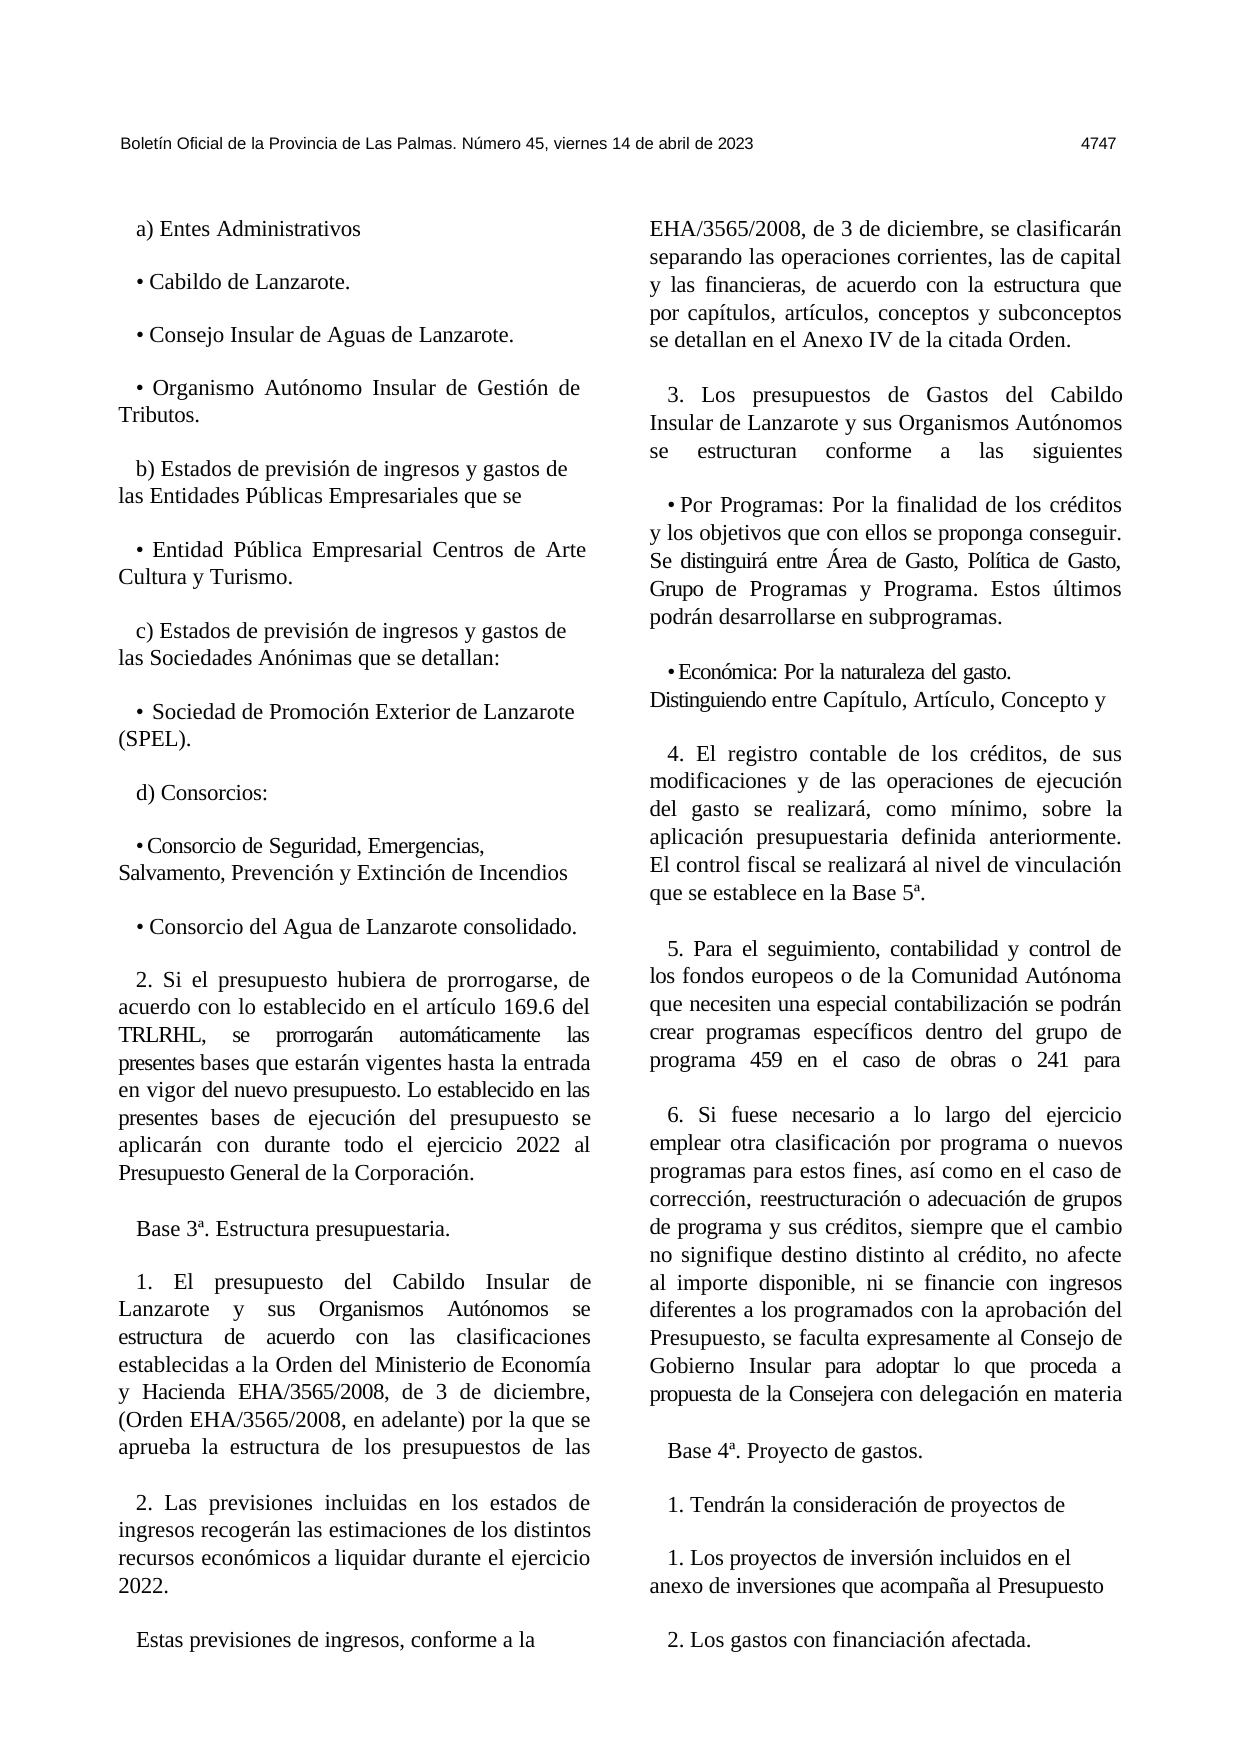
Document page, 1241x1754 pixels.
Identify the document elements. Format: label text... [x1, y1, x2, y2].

list Entidad Pública Empresarial Centros de Arte Cultura y Turismo. [118, 536, 591, 590]
list Económica: Por la naturaleza del gasto. Distinguiendo entre Capítulo, Artículo, Concepto y Subconcepto. [649, 658, 1121, 715]
text Estas previsiones de ingresos, conforme a la Orden [136, 1626, 592, 1654]
text EHA/3565/2008, de 3 de diciembre, se clasificarán separando las operaciones corrientes, las de capital y las financieras, de acuerdo con la estructura que por capítulos, artículos, conceptos y subconceptos se detallan en el Anexo IV de la citada Orden. [649, 215, 1122, 353]
text d) Consorcios: [136, 779, 272, 805]
text 4. El registro contable de los créditos, de sus modificaciones y de las operaciones de ejecución del gasto se realizará, como mínimo, sobre la aplicación presupuestaria definida anteriormente. El control fiscal se realizará al nivel de vinculación que se establece en la Base 5ª. [649, 740, 1123, 906]
list Consejo Insular de Aguas de Lanzarote. [136, 321, 518, 347]
text Boletín Oficial de la Provincia de Las Palmas. Número 45, viernes 14 de abril de 2023 [120, 134, 756, 153]
text 1. El presupuesto del Cabildo Insular de Lanzarote y sus Organismos Autónomos se estructura de acuerdo con las clasificaciones establecidas a la Orden del Ministerio de Economía y Hacienda EHA/3565/2008, de 3 de diciembre, (Orden EHA/3565/2008, en adelante) por la que se aprueba la estructura de los presupuestos de las entidades locales. [118, 1268, 591, 1464]
text 6. Si fuese necesario a lo largo del ejercicio emplear otra clasificación por programa o nuevos programas para estos fines, así como en el caso de corrección, reestructuración o adecuación de grupos de programa y sus créditos, siempre que el cambio no signifique destino distinto al crédito, no afecte al importe disponible, ni se financie con ingresos diferentes a los programados con la aprobación del Presupuesto, se faculta expresamente al Consejo de Gobierno Insular para adoptar lo que proceda a propuesta de la Consejera con delegación en materia de Hacienda. [649, 1101, 1123, 1413]
text a) Entes Administrativos [136, 215, 365, 241]
text 4747 [1081, 134, 1120, 153]
text 1. Tendrán la consideración de proyectos de gasto: [667, 1491, 1124, 1519]
list Sociedad de Promoción Exterior de Lanzarote (SPEL). [118, 698, 591, 752]
text Base 4ª. Proyecto de gastos. [667, 1438, 926, 1464]
text 3. Los presupuestos de Gastos del Cabildo Insular de Lanzarote y sus Organismos Autónomos se estructuran conforme a las siguientes clasificaciones: [649, 381, 1123, 467]
text Base 3ª. Estructura presupuestaria. [136, 1215, 455, 1241]
text c) Estados de previsión de ingresos y gastos de las Sociedades Anónimas que se detallan: [118, 617, 591, 671]
text b) Estados de previsión de ingresos y gastos de las Entidades Públicas Empresariales que se detallan: [118, 455, 592, 512]
text 2. Los gastos con financiación afectada. [667, 1626, 1034, 1652]
list Consorcio del Agua de Lanzarote consolidado. [136, 913, 581, 939]
text 5. Para el seguimiento, contabilidad y control de los fondos europeos o de la Comunidad Autónoma que necesiten una especial contabilización se podrán crear programas específicos dentro del grupo de programa 459 en el caso de obras o 241 para programas de empleo. [649, 934, 1122, 1076]
list Cabildo de Lanzarote. [136, 268, 354, 294]
list Por Programas: Por la finalidad de los créditos y los objetivos que con ellos se proponga conseguir. Se distinguirá entre Área de Gasto, Política de Gasto, Grupo de Programas y Programa. Estos últimos podrán desarrollarse en subprogramas. [649, 491, 1122, 629]
text 1. Los proyectos de inversión incluidos en el anexo de inversiones que acompaña al Presupuesto General. [649, 1544, 1122, 1601]
text 2. Si el presupuesto hubiera de prorrogarse, de acuerdo con lo establecido en el artículo 169.6 del TRLRHL, se prorrogarán automáticamente las presentes bases que estarán vigentes hasta la entrada en vigor del nuevo presupuesto. Lo establecido en las presentes bases de ejecución del presupuesto se aplicarán con durante todo el ejercicio 2022 al Presupuesto General de la Corporación. [118, 966, 591, 1185]
list Consorcio de Seguridad, Emergencias, Salvamento, Prevención y Extinción de Incendios de Lanzarote. [118, 832, 590, 888]
list Organismo Autónomo Insular de Gestión de Tributos. [118, 374, 591, 428]
text 2. Las previsiones incluidas en los estados de ingresos recogerán las estimaciones de los distintos recursos económicos a liquidar durante el ejercicio 2022. [118, 1489, 591, 1598]
